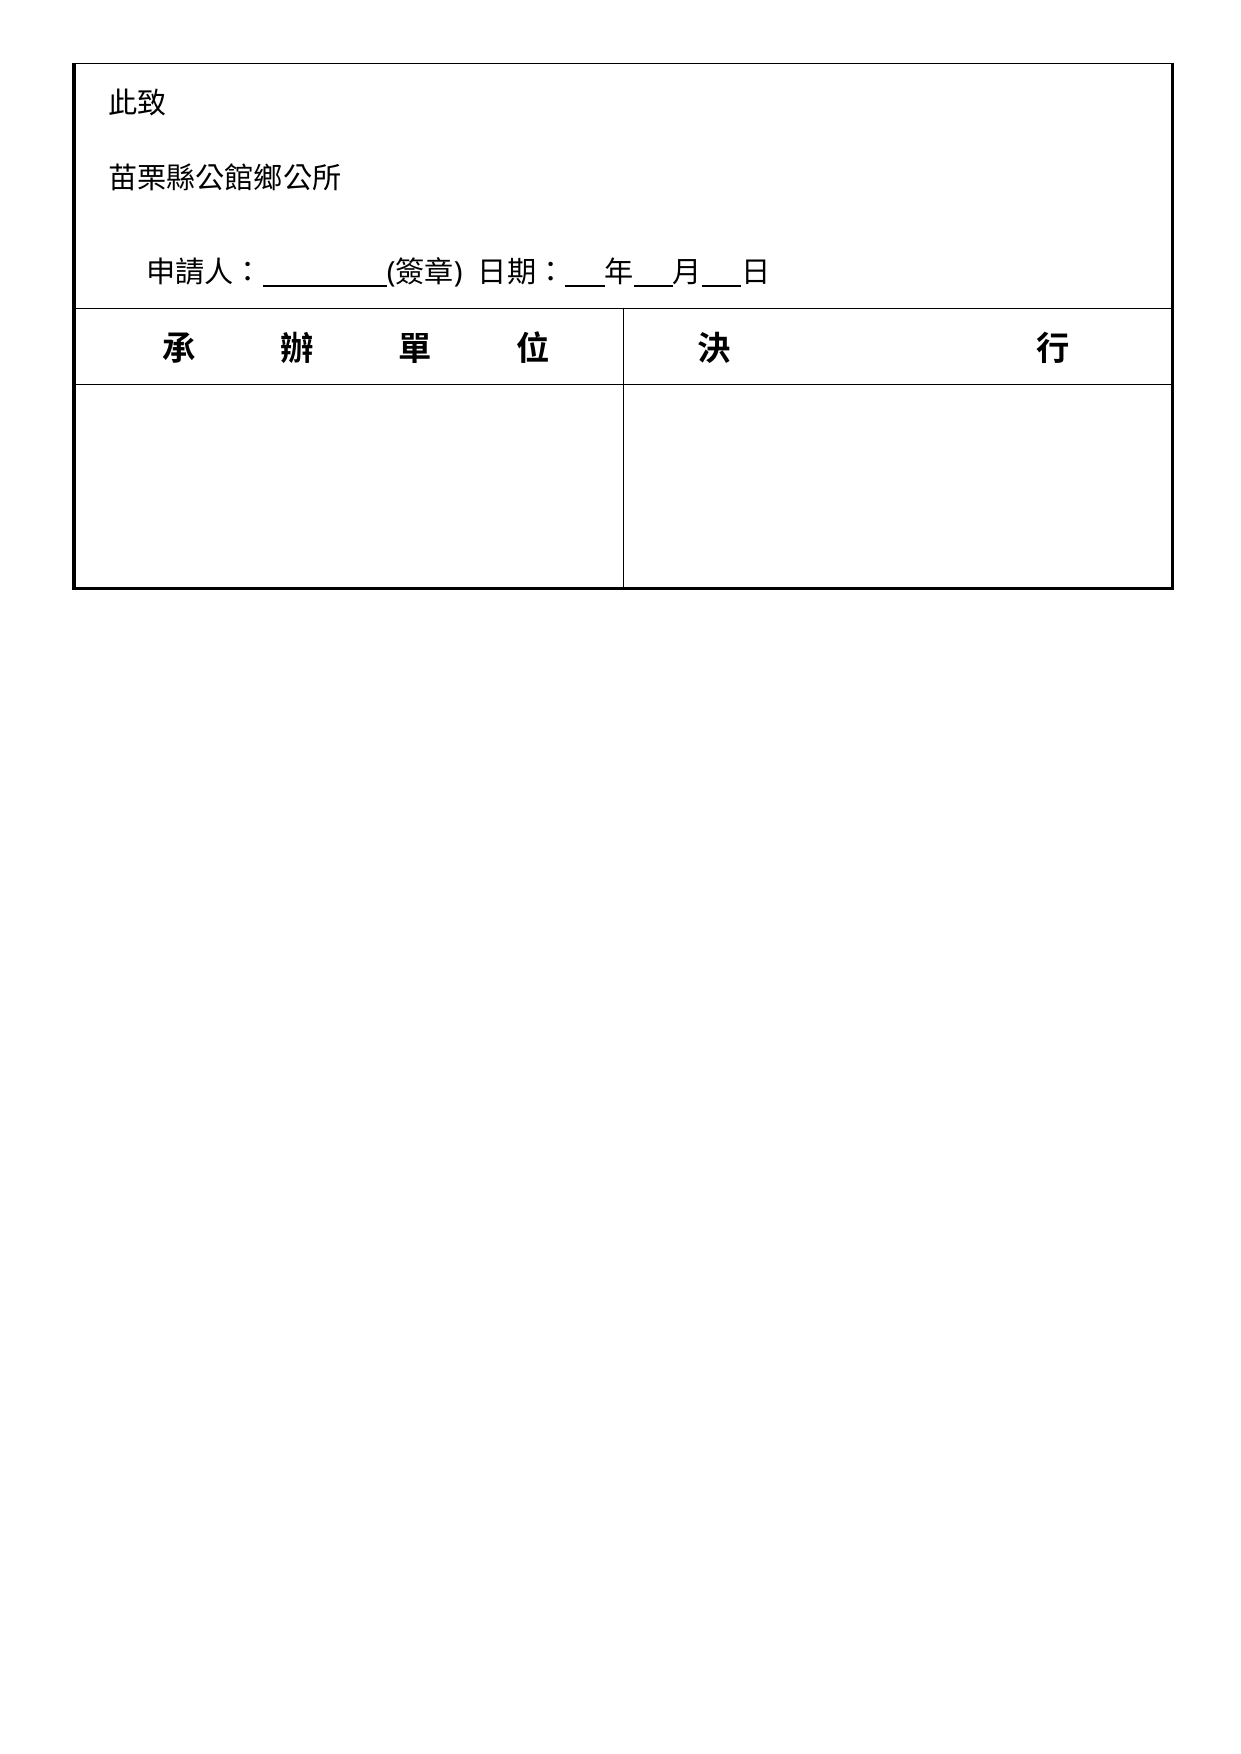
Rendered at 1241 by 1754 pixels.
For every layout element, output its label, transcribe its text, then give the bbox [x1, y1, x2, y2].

table_cell [624, 385, 1171, 587]
table_cell 承辦單位 [76, 309, 623, 383]
table_cell 此致 苗栗縣公館鄉公所 申請人： (簽章) 日期： 年 月 日 [76, 64, 1171, 307]
table_cell [76, 385, 623, 587]
table_cell 決行 [624, 309, 1171, 383]
